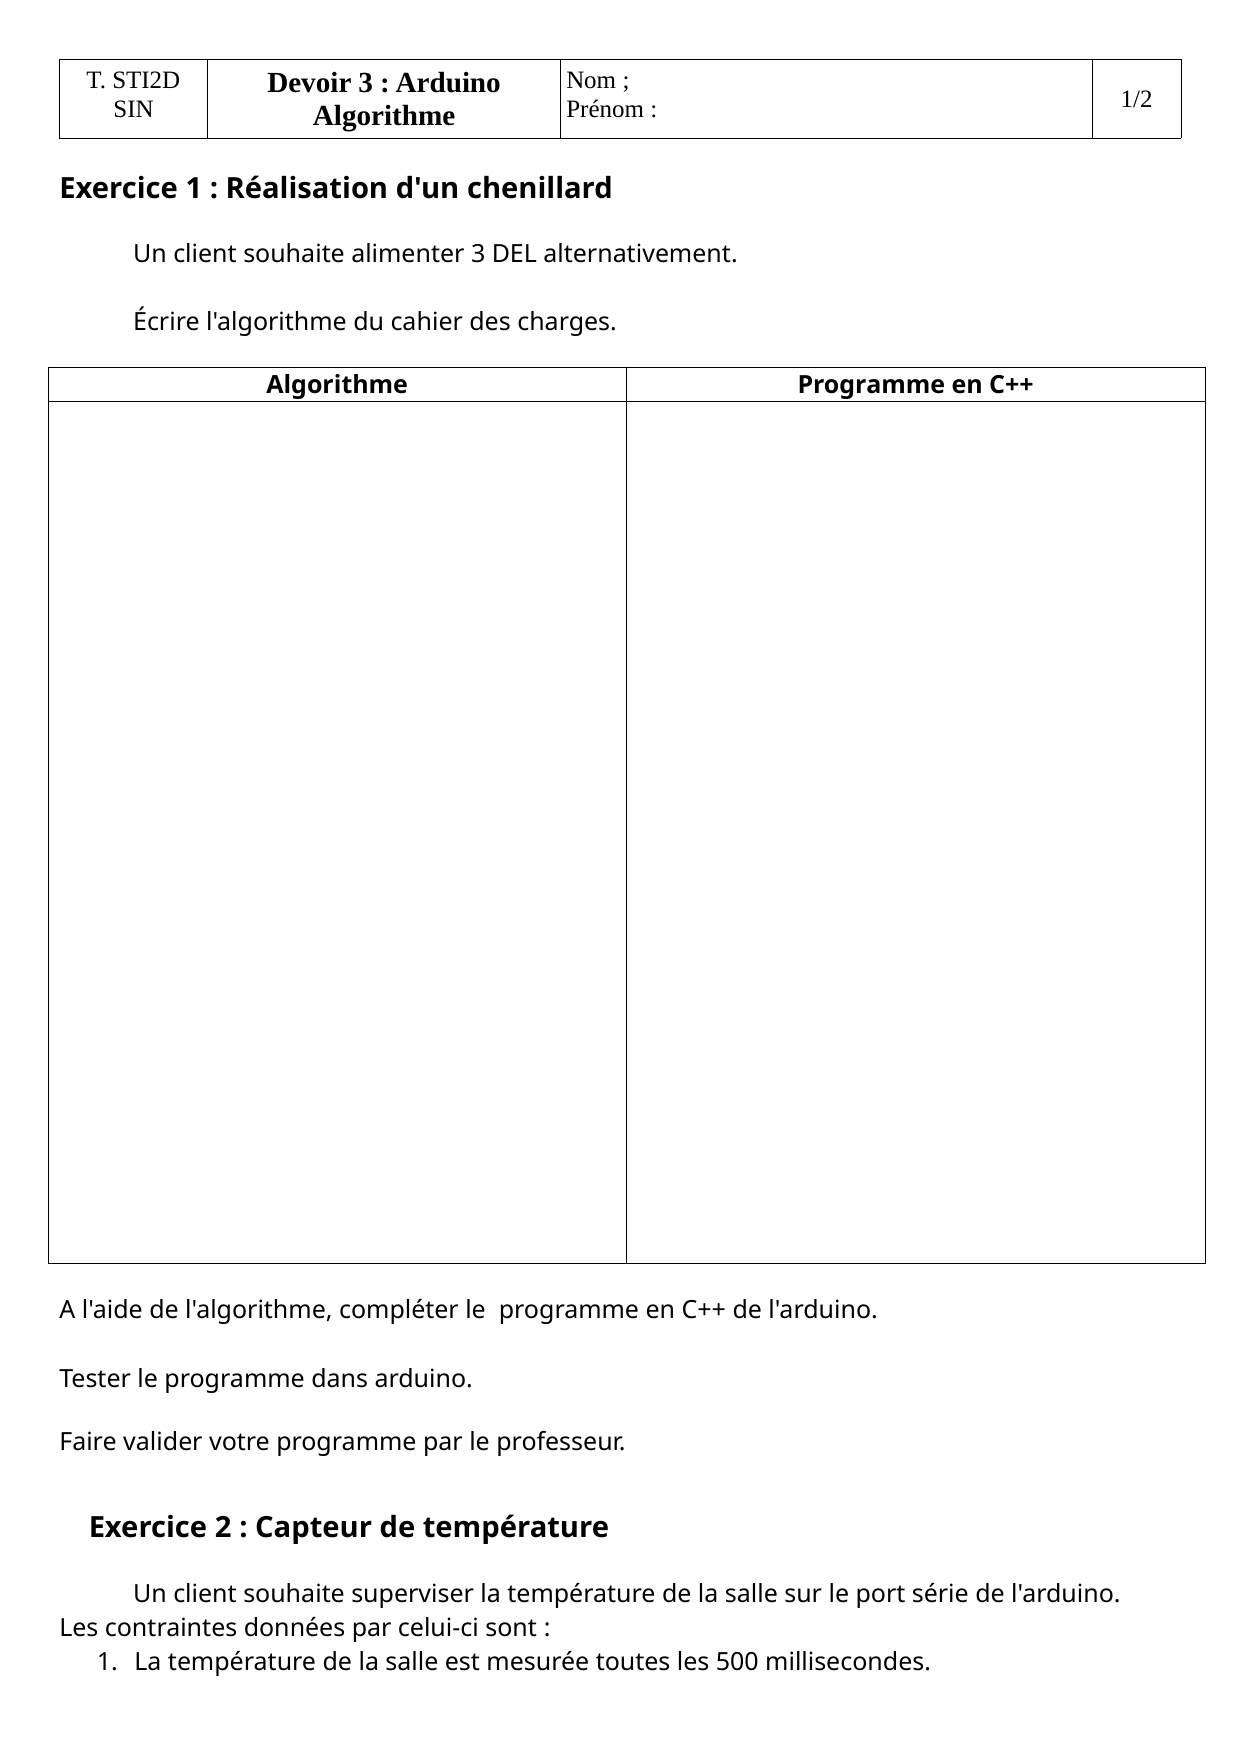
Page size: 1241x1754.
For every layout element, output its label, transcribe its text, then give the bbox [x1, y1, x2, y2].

list La température de la salle est mesurée toutes les 500 millisecondes. [97, 1643, 1181, 1677]
text Un client souhaite alimenter 3 DEL alternativement. [59, 236, 1181, 270]
text Écrire l'algorithme du cahier des charges. [59, 304, 1181, 338]
text Les contraintes données par celui-ci sont : [59, 1609, 1181, 1643]
subtitle Exercice 2 : Capteur de température [59, 1507, 1181, 1546]
table_header Algorithme [49, 368, 626, 401]
text A l'aide de l'algorithme, compléter le programme en C++ de l'arduino. [59, 1292, 1181, 1326]
text Faire valider votre programme par le professeur. [59, 1423, 1181, 1457]
table_cell [627, 402, 1205, 1263]
table_cell [49, 402, 626, 1263]
table_header Programme en C++ [627, 368, 1205, 401]
text Un client souhaite superviser la température de la salle sur le port série de l'arduino. [59, 1575, 1181, 1609]
subtitle Exercice 1 : Réalisation d'un chenillard [59, 167, 1181, 207]
text Tester le programme dans arduino. [59, 1360, 1181, 1394]
